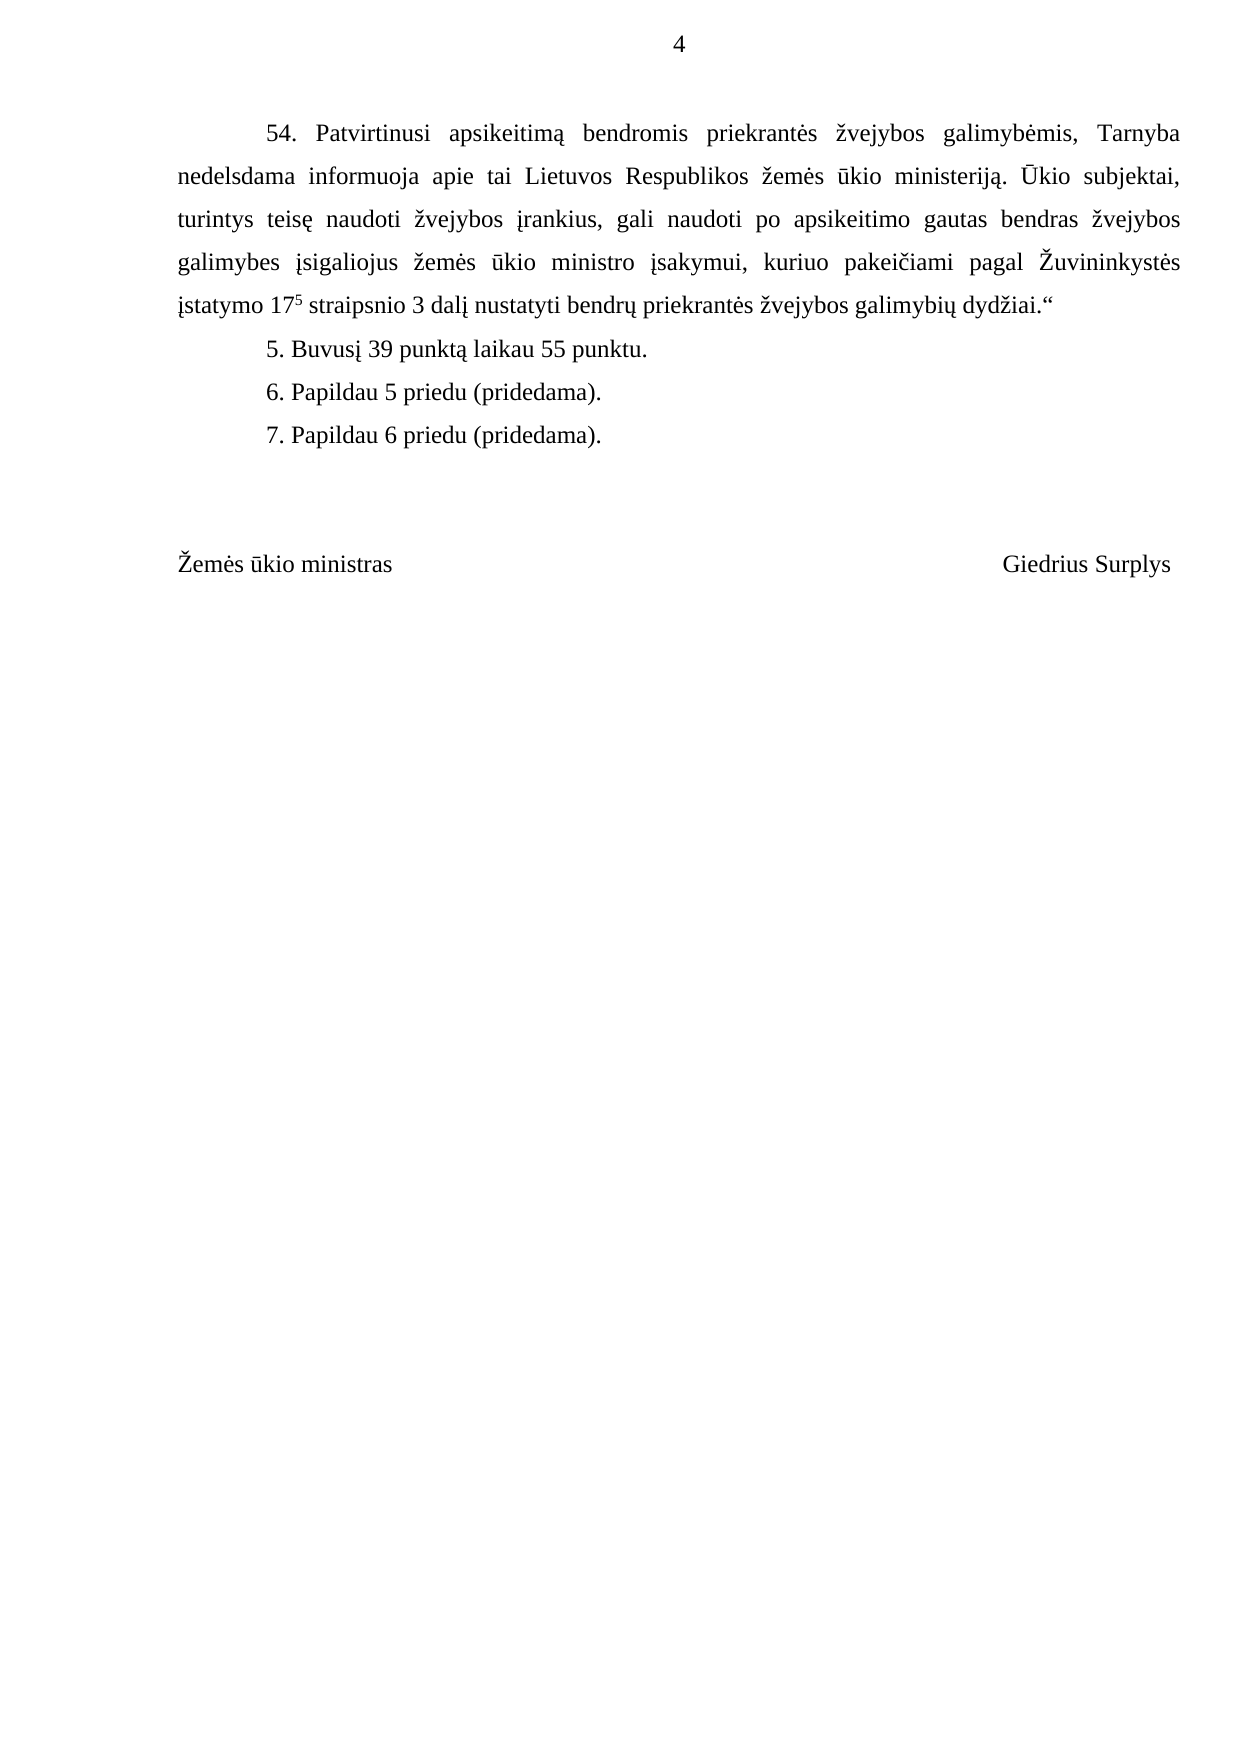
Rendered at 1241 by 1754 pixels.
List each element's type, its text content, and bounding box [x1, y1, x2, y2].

text Žemės ūkio ministras Giedrius Surplys [177, 549, 1181, 578]
text 6. Papildau 5 priedu (pridedama). [177, 377, 1181, 406]
text 5. Buvusį 39 punktą laikau 55 punktu. [177, 334, 1181, 362]
text 54. Patvirtinusi apsikeitimą bendromis priekrantės žvejybos galimybėmis, Tarnyba nedelsdama informuoja apie tai Lietuvos Respublikos žemės ūkio ministeriją. Ūkio subjektai, turintys teisę naudoti žvejybos įrankius, gali naudoti po apsikeitimo gautas bendras žvejybos galimybes įsigaliojus žemės ūkio ministro įsakymui, kuriuo pakeičiami pagal Žuvininkystės įstatymo 175 straipsnio 3 dalį nustatyti bendrų priekrantės žvejybos galimybių dydžiai.“ [177, 118, 1181, 319]
text 7. Papildau 6 priedu (pridedama). [177, 420, 1181, 449]
